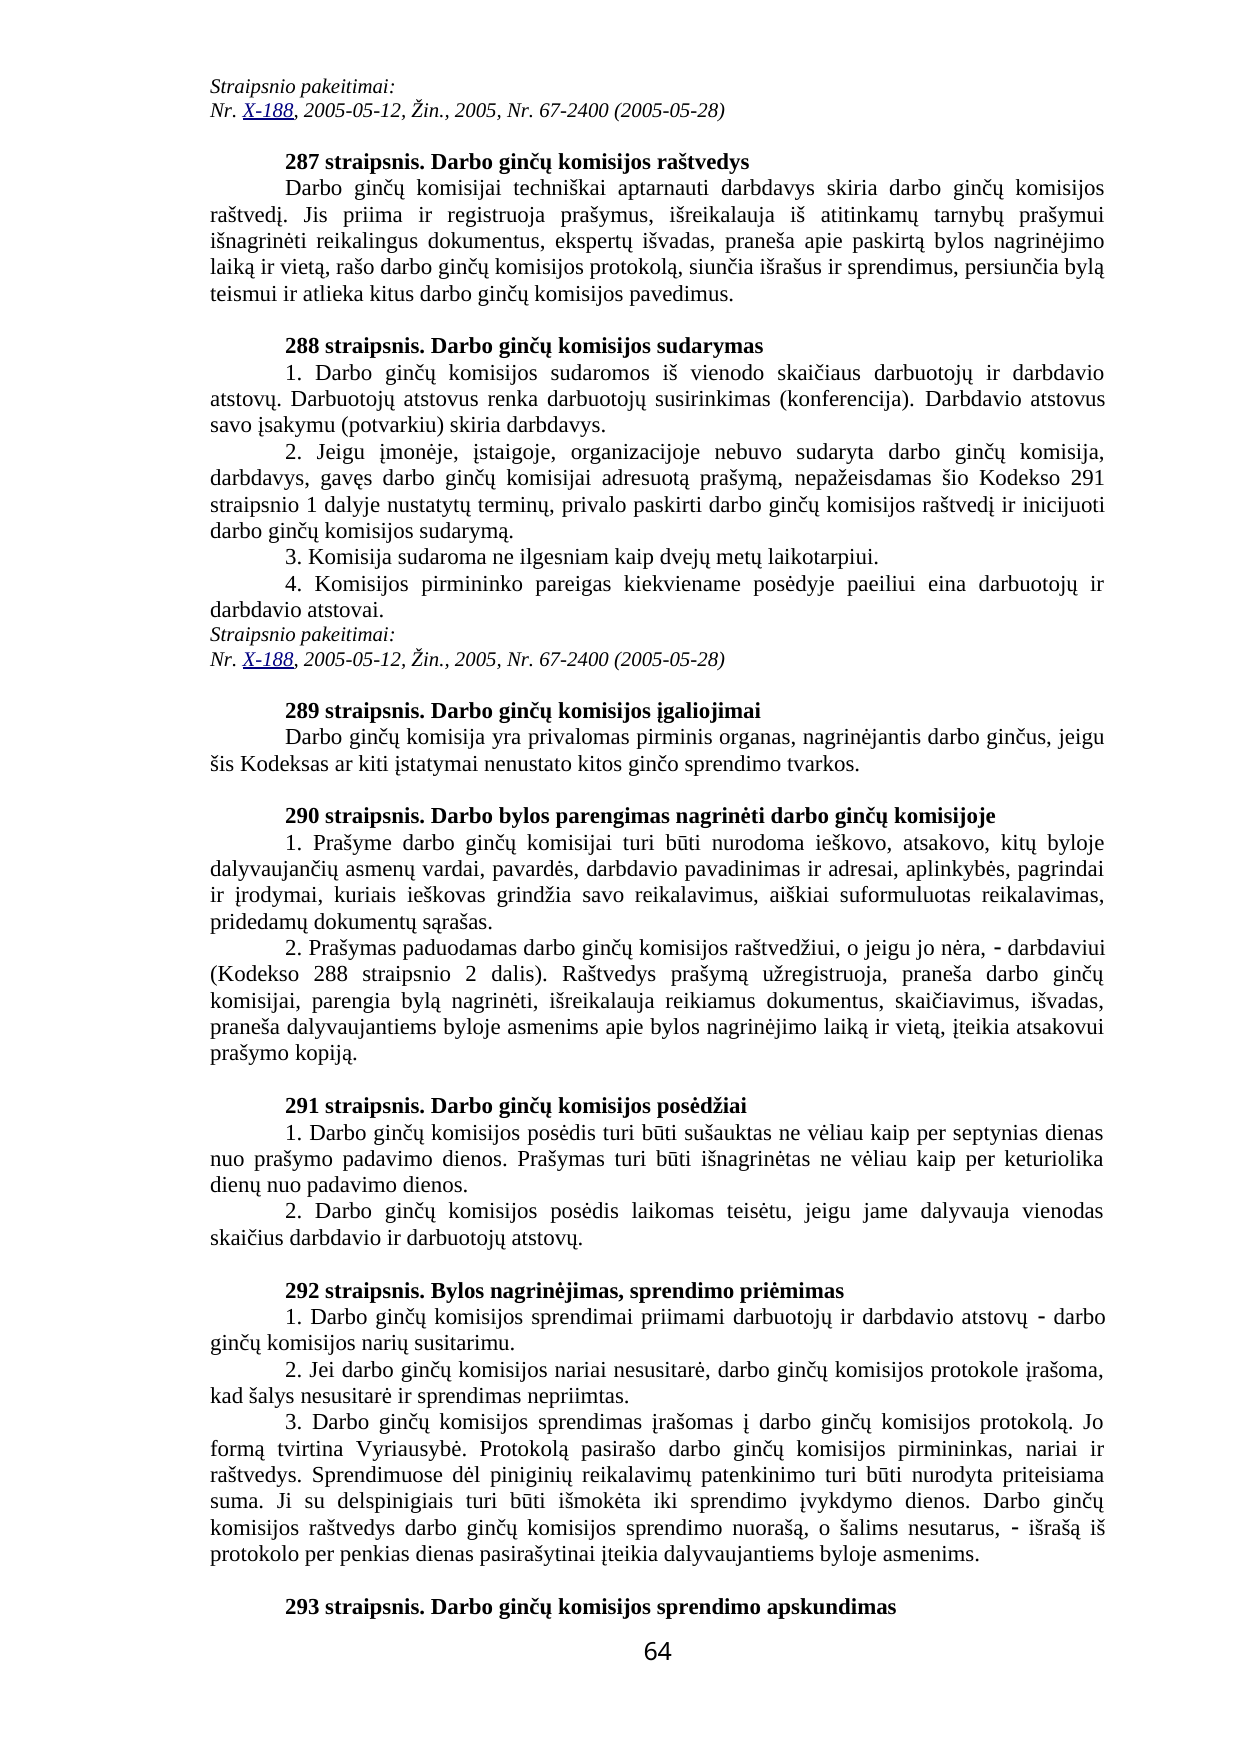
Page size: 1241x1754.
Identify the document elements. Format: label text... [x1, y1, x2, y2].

text 293 straipsnis. Darbo ginčų komisijos sprendimo apskundimas [210, 1593, 1106, 1619]
text 287 straipsnis. Darbo ginčų komisijos raštvedys [210, 148, 1106, 174]
text 2. Darbo ginčų komisijos posėdis laikomas teisėtu, jeigu jame dalyvauja vienodas skaičius darbdavio ir darbuotojų atstovų. [210, 1198, 1106, 1250]
text 288 straipsnis. Darbo ginčų komisijos sudarymas [210, 332, 1106, 359]
text 292 straipsnis. Bylos nagrinėjimas, sprendimo priėmimas [210, 1277, 1106, 1303]
text 1. Darbo ginčų komisijos posėdis turi būti sušauktas ne vėliau kaip per septynias dienas nuo prašymo padavimo dienos. Prašymas turi būti išnagrinėtas ne vėliau kaip per keturiolika dienų nuo padavimo dienos. [210, 1118, 1106, 1198]
text 1. Darbo ginčų komisijos sudaromos iš vienodo skaičiaus darbuotojų ir darbdavio atstovų. Darbuotojų atstovus renka darbuotojų susirinkimas (konferencija). Darbdavio atstovus savo įsakymu (potvarkiu) skiria darbdavys. [210, 359, 1106, 438]
text 2. Prašymas paduodamas darbo ginčų komisijos raštvedžiui, o jeigu jo nėra,  darbdaviui (Kodekso 288 straipsnio 2 dalis). Raštvedys prašymą užregistruoja, praneša darbo ginčų komisijai, parengia bylą nagrinėti, išreikalauja reikiamus dokumentus, skaičiavimus, išvadas, praneša dalyvaujantiems byloje asmenims apie bylos nagrinėjimo laiką ir vietą, įteikia atsakovui prašymo kopiją. [210, 934, 1106, 1066]
text 1. Prašyme darbo ginčų komisijai turi būti nurodoma ieškovo, atsakovo, kitų byloje dalyvaujančių asmenų vardai, pavardės, darbdavio pavadinimas ir adresai, aplinkybės, pagrindai ir įrodymai, kuriais ieškovas grindžia savo reikalavimus, aiškiai suformuluotas reikalavimas, pridedamų dokumentų sąrašas. [210, 829, 1106, 934]
text 4. Komisijos pirmininko pareigas kiekviename posėdyje paeiliui eina darbuotojų ir darbdavio atstovai. [210, 570, 1106, 622]
text 3. Darbo ginčų komisijos sprendimas įrašomas į darbo ginčų komisijos protokolą. Jo formą tvirtina Vyriausybė. Protokolą pasirašo darbo ginčų komisijos pirmininkas, nariai ir raštvedys. Sprendimuose dėl piniginių reikalavimų patenkinimo turi būti nurodyta priteisiama suma. Ji su delspinigiais turi būti išmokėta iki sprendimo įvykdymo dienos. Darbo ginčų komisijos raštvedys darbo ginčų komisijos sprendimo nuorašą, o šalims nesutarus,  išrašą iš protokolo per penkias dienas pasirašytinai įteikia dalyvaujantiems byloje asmenims. [210, 1408, 1106, 1567]
text 3. Komisija sudaroma ne ilgesniam kaip dvejų metų laikotarpiui. [210, 543, 1106, 570]
text Nr. X-188, 2005-05-12, Žin., 2005, Nr. 67-2400 (2005-05-28) [210, 646, 1106, 671]
text Darbo ginčų komisija yra privalomas pirminis organas, nagrinėjantis darbo ginčus, jeigu šis Kodeksas ar kiti įstatymai nenustato kitos ginčo sprendimo tvarkos. [210, 723, 1106, 776]
text 2. Jeigu įmonėje, įstaigoje, organizacijoje nebuvo sudaryta darbo ginčų komisija, darbdavys, gavęs darbo ginčų komisijai adresuotą prašymą, nepažeisdamas šio Kodekso 291 straipsnio 1 dalyje nustatytų terminų, privalo paskirti darbo ginčų komisijos raštvedį ir inicijuoti darbo ginčų komisijos sudarymą. [210, 438, 1106, 543]
text Straipsnio pakeitimai: [210, 73, 1106, 98]
text 289 straipsnis. Darbo ginčų komisijos įgaliojimai [210, 697, 1106, 723]
text Nr. X-188, 2005-05-12, Žin., 2005, Nr. 67-2400 (2005-05-28) [210, 98, 1106, 122]
text Straipsnio pakeitimai: [210, 622, 1106, 646]
text 1. Darbo ginčų komisijos sprendimai priimami darbuotojų ir darbdavio atstovų  darbo ginčų komisijos narių susitarimu. [210, 1303, 1106, 1356]
text Darbo ginčų komisijai techniškai aptarnauti darbdavys skiria darbo ginčų komisijos raštvedį. Jis priima ir registruoja prašymus, išreikalauja iš atitinkamų tarnybų prašymui išnagrinėti reikalingus dokumentus, ekspertų išvadas, praneša apie paskirtą bylos nagrinėjimo laiką ir vietą, rašo darbo ginčų komisijos protokolą, siunčia išrašus ir sprendimus, persiunčia bylą teismui ir atlieka kitus darbo ginčų komisijos pavedimus. [210, 174, 1106, 306]
text 291 straipsnis. Darbo ginčų komisijos posėdžiai [210, 1092, 1106, 1118]
text 2. Jei darbo ginčų komisijos nariai nesusitarė, darbo ginčų komisijos protokole įrašoma, kad šalys nesusitarė ir sprendimas nepriimtas. [210, 1356, 1106, 1408]
text 290 straipsnis. Darbo bylos parengimas nagrinėti darbo ginčų komisijoje [210, 802, 1106, 829]
